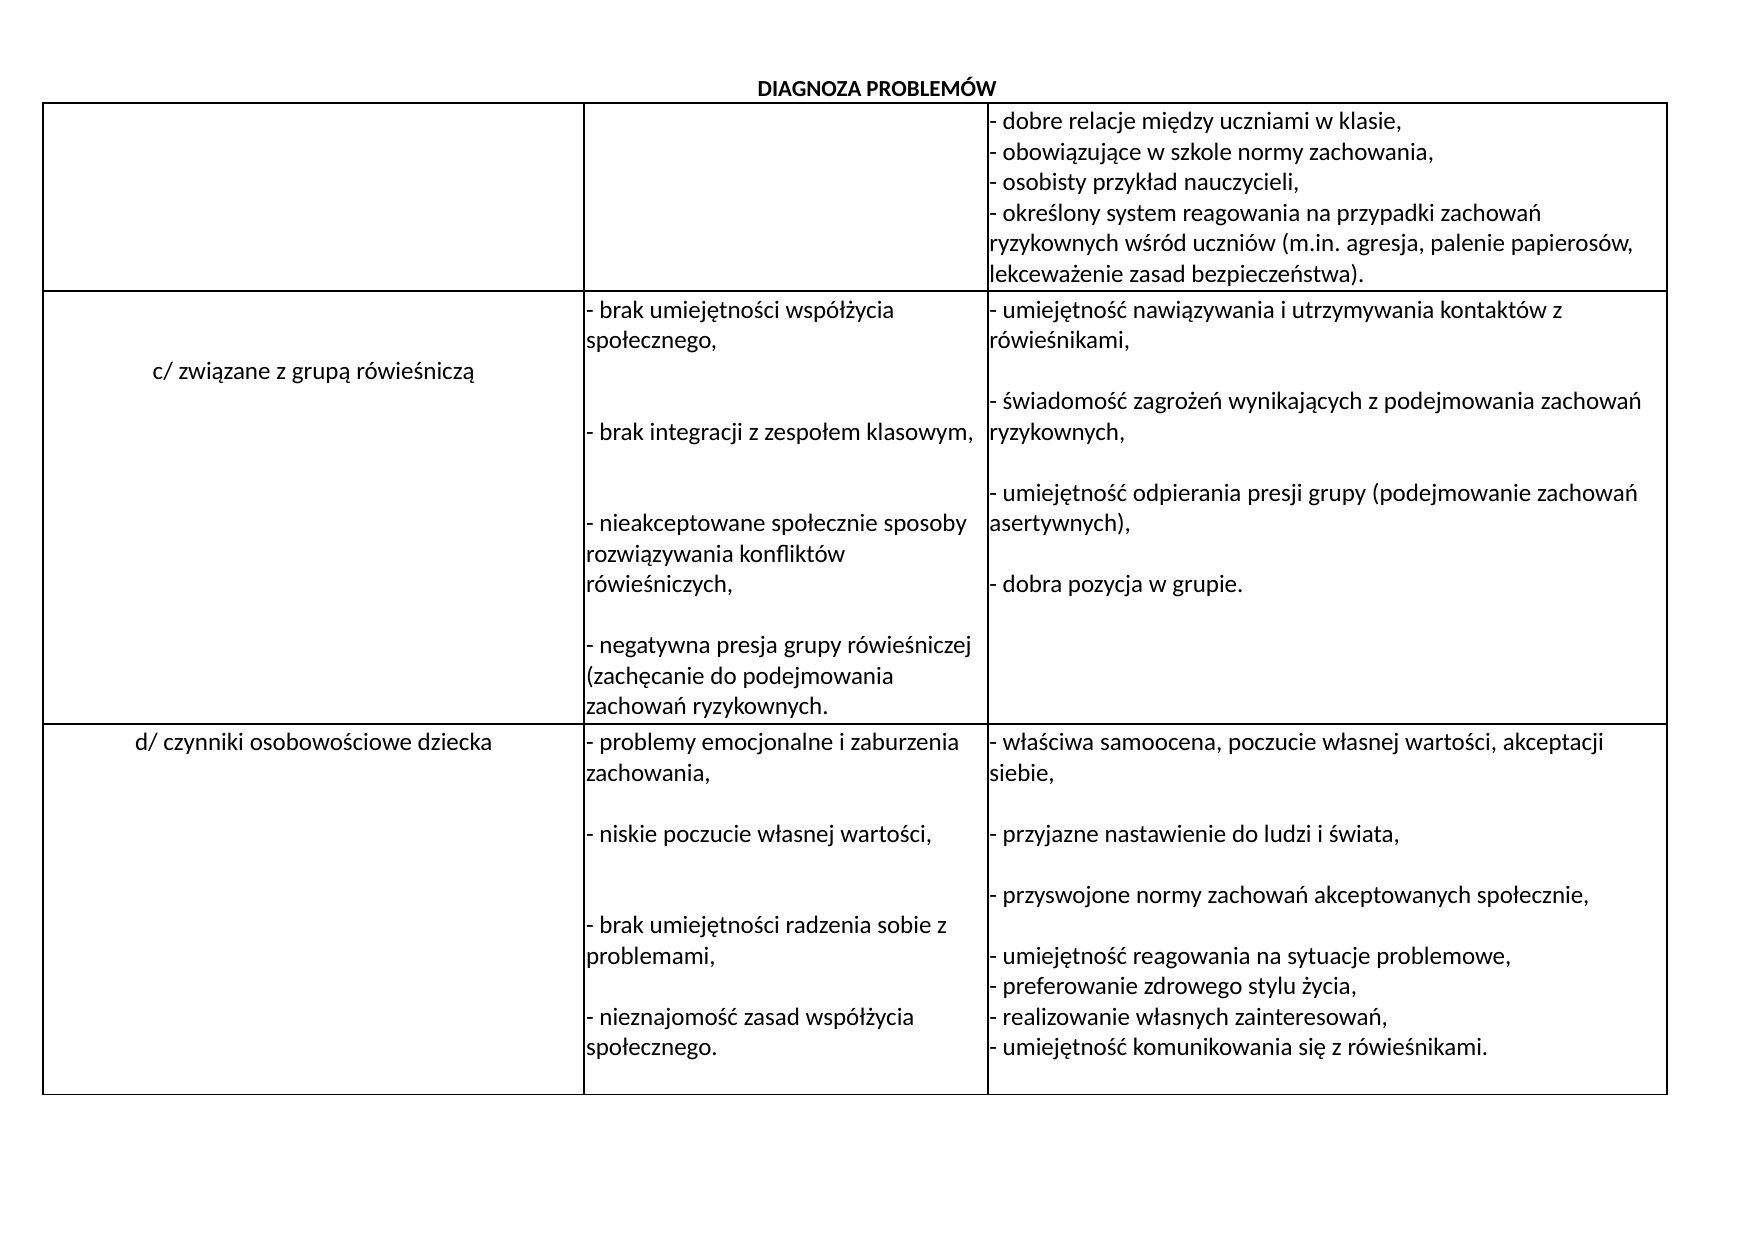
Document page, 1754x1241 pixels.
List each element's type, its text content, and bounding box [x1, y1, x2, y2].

table_cell - dobre relacje między uczniami w klasie, - obowiązujące w szkole normy zachowania, - osobisty przykład nauczycieli, - określony system reagowania na przypadki zachowań ryzykownych wśród uczniów (m.in. agresja, palenie papierosów, lekceważenie zasad bezpieczeństwa). [989, 104, 1666, 290]
table_cell - właściwa samoocena, poczucie własnej wartości, akceptacji siebie, - przyjazne nastawienie do ludzi i świata, - przyswojone normy zachowań akceptowanych społecznie, - umiejętność reagowania na sytuacje problemowe, - preferowanie zdrowego stylu życia, - realizowanie własnych zainteresowań, - umiejętność komunikowania się z rówieśnikami. [989, 725, 1666, 1094]
table_cell c/ związane z grupą rówieśniczą [44, 292, 583, 723]
table_cell - umiejętność nawiązywania i utrzymywania kontaktów z rówieśnikami, - świadomość zagrożeń wynikających z podejmowania zachowań ryzykownych, - umiejętność odpierania presji grupy (podejmowanie zachowań asertywnych), - dobra pozycja w grupie. [989, 292, 1666, 723]
table_cell [44, 104, 583, 290]
table_cell - problemy emocjonalne i zaburzenia zachowania, - niskie poczucie własnej wartości, - brak umiejętności radzenia sobie z problemami, - nieznajomość zasad współżycia społecznego. [585, 725, 987, 1094]
table_cell [585, 104, 987, 290]
table_cell - brak umiejętności współżycia społecznego, - brak integracji z zespołem klasowym, - nieakceptowane społecznie sposoby rozwiązywania konfliktów rówieśniczych, - negatywna presja grupy rówieśniczej (zachęcanie do podejmowania zachowań ryzykownych. [585, 292, 987, 723]
table_cell d/ czynniki osobowościowe dziecka [44, 725, 583, 1094]
